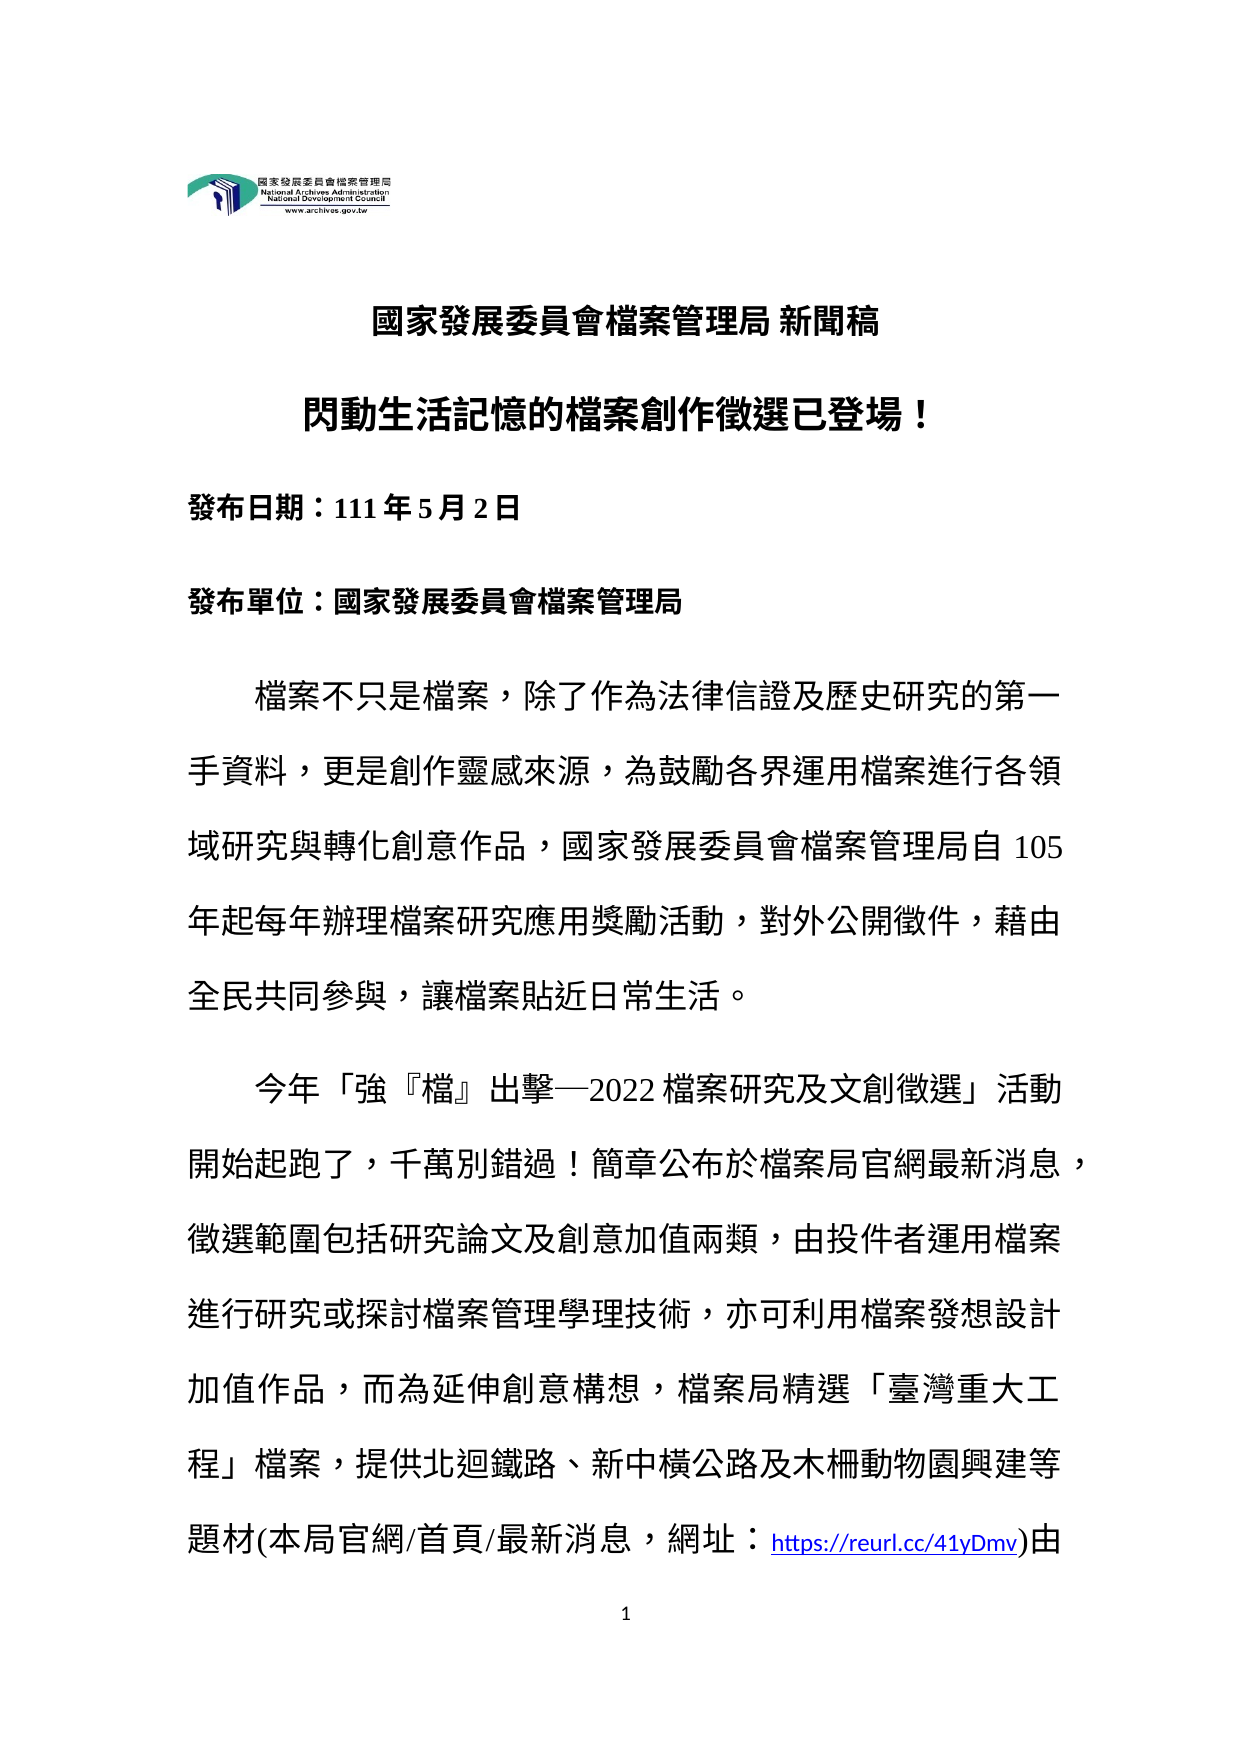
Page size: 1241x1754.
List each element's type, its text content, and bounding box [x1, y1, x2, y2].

text 閃動生活記憶的檔案創作徵選已登場！ [187, 369, 1054, 444]
text 發布日期：111年5月2日 [187, 462, 1054, 537]
text 發布單位：國家發展委員會檔案管理局 [187, 556, 1054, 631]
picture [187, 174, 391, 216]
text 今年「強『檔』出擊─2022檔案研究及文創徵選」活動開始起跑了，千萬別錯過！簡章公布於檔案局官網最新消息，徵選範圍包括研究論文及創意加值兩類，由投件者運用檔案進行研究或探討檔案管理學理技術，亦可利用檔案發想設計加值作品，而為延伸創意構想，檔案局精選「臺灣重大工程」檔案，提供北迴鐵路、新中橫公路及木柵動物園興建等題材(本局官網/首頁/最新消息，網址：https://reurl.cc/41yDmv)由各界創客進一步發揮。歡迎運用檔案「寫論文、秀創意」角逐奬金，即日起至9月2日止，單件最高獎勵金新臺幣達6萬元。 [187, 1044, 1063, 1569]
text 檔案不只是檔案，除了作為法律信證及歷史研究的第一手資料，更是創作靈感來源，為鼓勵各界運用檔案進行各領域研究與轉化創意作品，國家發展委員會檔案管理局自105年起每年辦理檔案研究應用獎勵活動，對外公開徵件，藉由全民共同參與，讓檔案貼近日常生活。 [187, 650, 1063, 1025]
text 國家發展委員會檔案管理局 新聞稿 [187, 275, 1063, 350]
